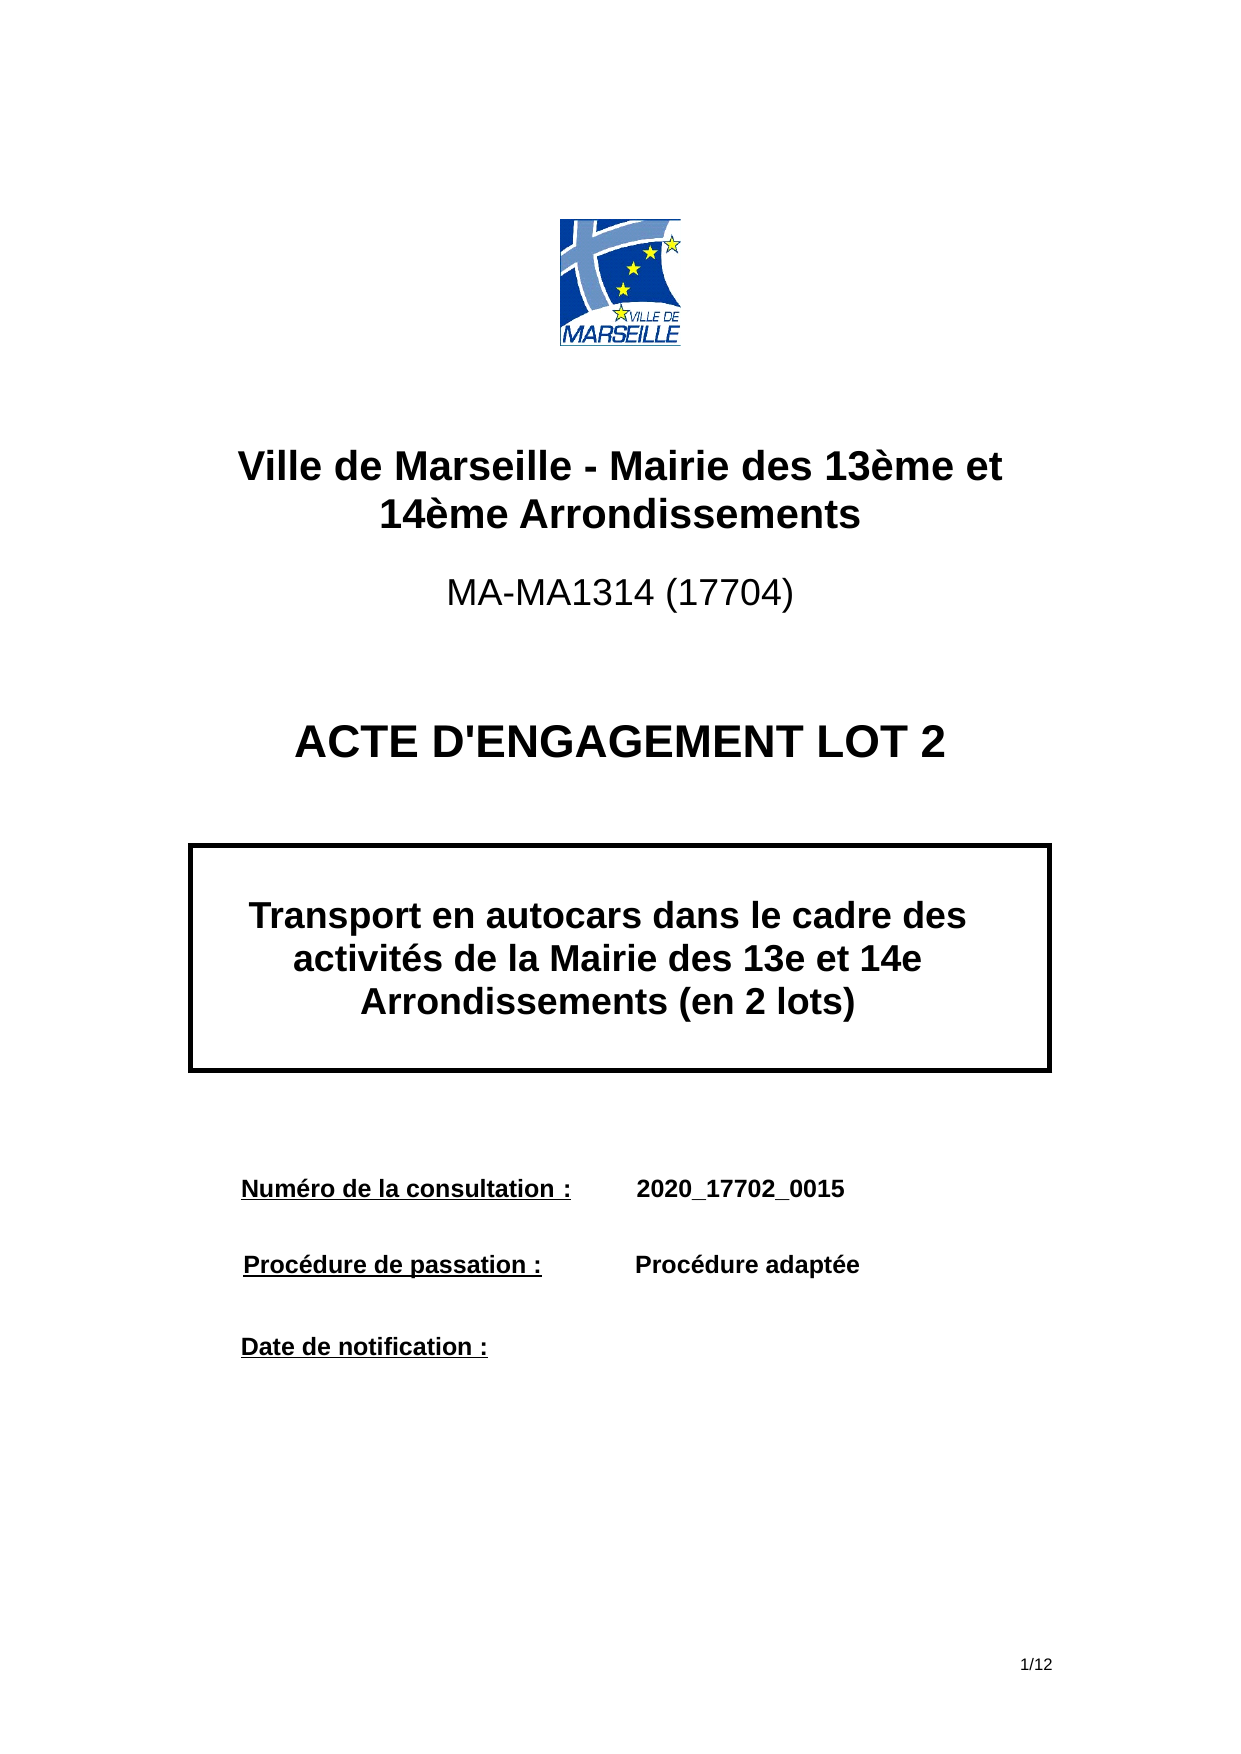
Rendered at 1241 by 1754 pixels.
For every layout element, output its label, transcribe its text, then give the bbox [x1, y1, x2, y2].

text Transport en autocars dans le cadre des activités de la Mairie des 13e et 14e Arrondissements (en 2 lots) [193, 886, 1047, 1023]
text Ville de Marseille - Mairie des 13ème et 14ème Arrondissements [188, 441, 1052, 537]
text Procédure de passation : Procédure adaptée [243, 1251, 1052, 1279]
text ACTE D'ENGAGEMENT LOT 2 [188, 714, 1052, 767]
text Date de notification : [241, 1332, 1052, 1361]
text MA-MA1314 (17704) [188, 571, 1052, 614]
text Numéro de la consultation : 2020_17702_0015 [241, 1174, 1052, 1203]
